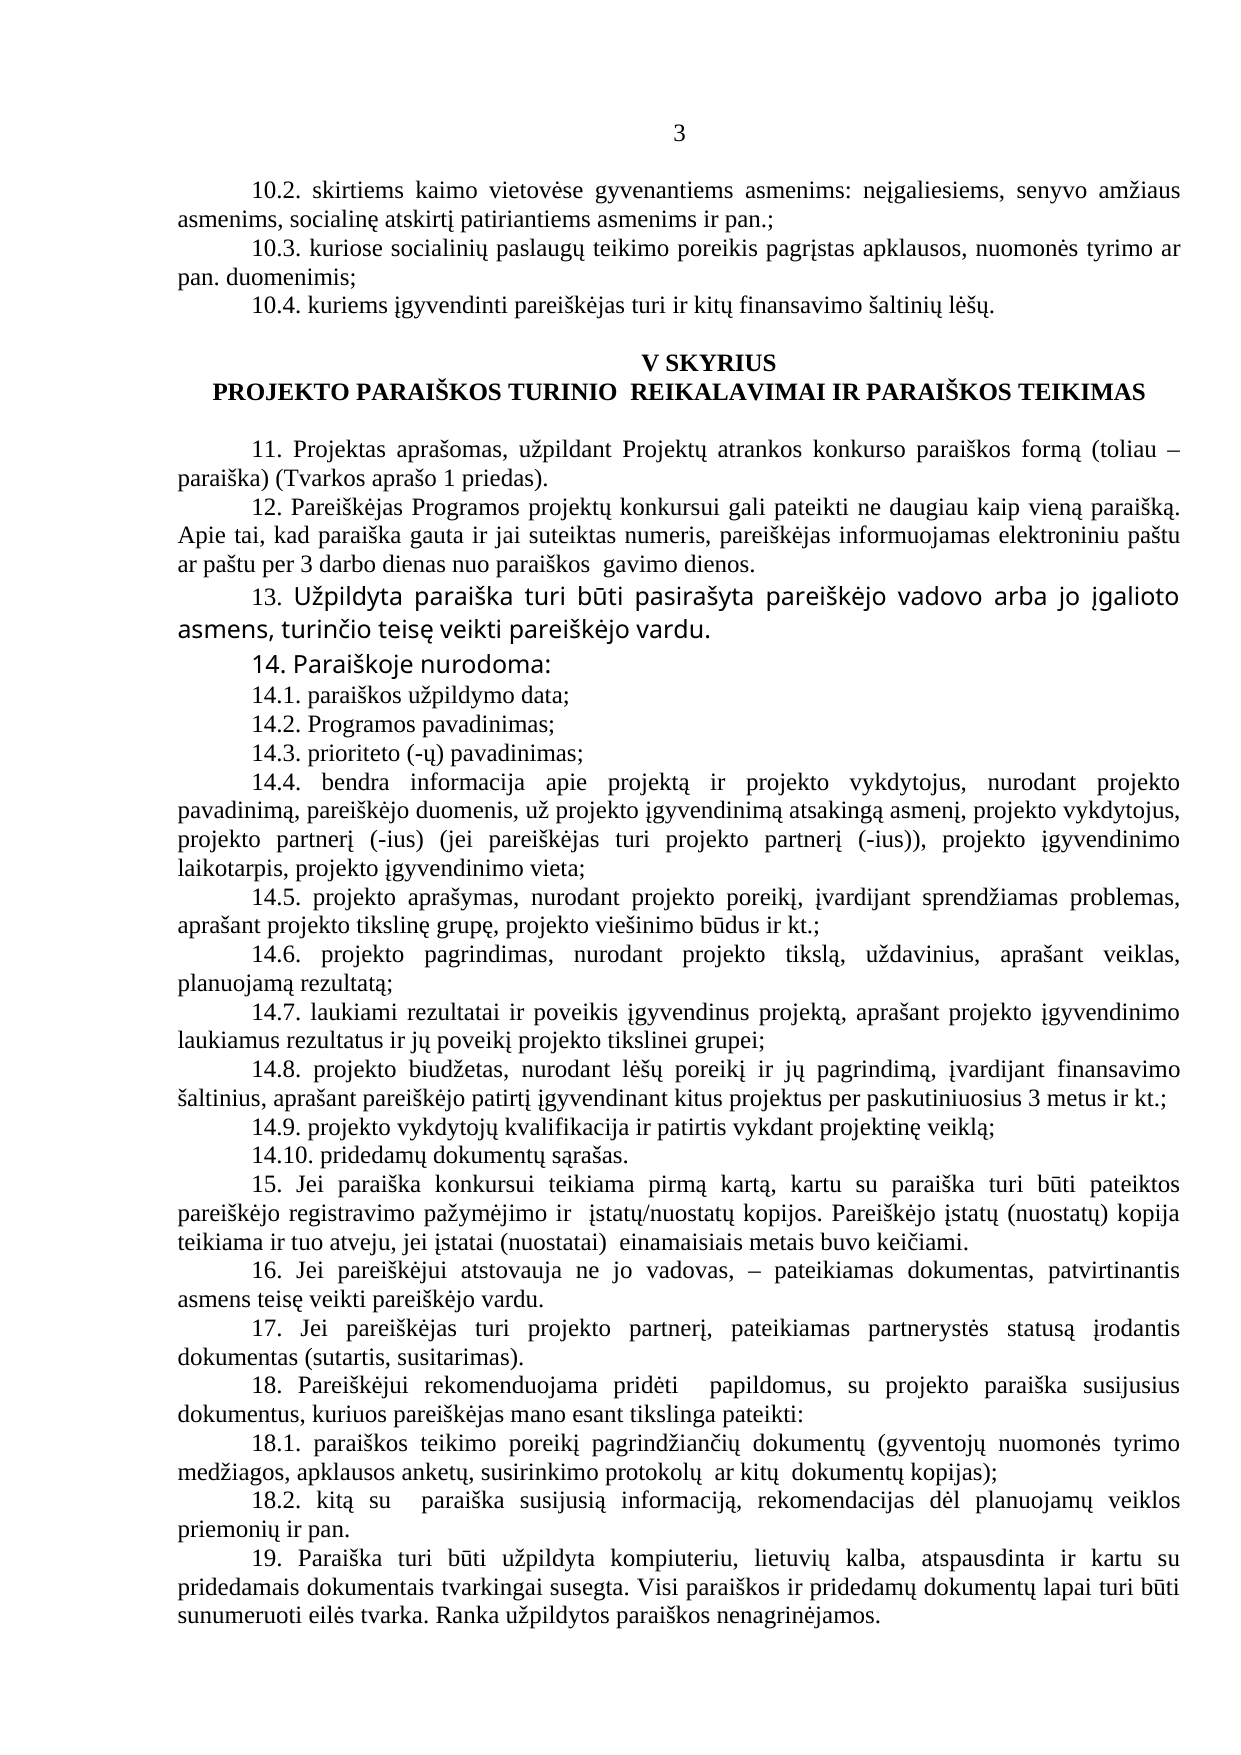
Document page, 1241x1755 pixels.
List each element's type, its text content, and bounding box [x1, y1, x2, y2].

text 14.7. laukiami rezultatai ir poveikis įgyvendinus projektą, aprašant projekto įgyvendinimo laukiamus rezultatus ir jų poveikį projekto tikslinei grupei; [177, 997, 1181, 1054]
text 14.4. bendra informacija apie projektą ir projekto vykdytojus, nurodant projekto pavadinimą, pareiškėjo duomenis, už projekto įgyvendinimą atsakingą asmenį, projekto vykdytojus, projekto partnerį (-ius) (jei pareiškėjas turi projekto partnerį (-ius)), projekto įgyvendinimo laikotarpis, projekto įgyvendinimo vieta; [177, 767, 1181, 882]
text 18. Pareiškėjui rekomenduojama pridėti papildomus, su projekto paraiška susijusius dokumentus, kuriuos pareiškėjas mano esant tikslinga pateikti: [177, 1370, 1181, 1428]
text 14.1. paraiškos užpildymo data; [177, 680, 1181, 709]
text 13. Užpildyta paraiška turi būti pasirašyta pareiškėjo vadovo arba jo įgalioto asmens, turinčio teisę veikti pareiškėjo vardu. [177, 578, 1181, 646]
text 10.4. kuriems įgyvendinti pareiškėjas turi ir kitų finansavimo šaltinių lėšų. [177, 291, 1181, 319]
text 16. Jei pareiškėjui atstovauja ne jo vadovas, – pateikiamas dokumentas, patvirtinantis asmens teisę veikti pareiškėjo vardu. [177, 1255, 1181, 1313]
text 14.9. projekto vykdytojų kvalifikacija ir patirtis vykdant projektinę veiklą; [177, 1112, 1181, 1140]
text 17. Jei pareiškėjas turi projekto partnerį, pateikiamas partnerystės statusą įrodantis dokumentas (sutartis, susitarimas). [177, 1313, 1181, 1370]
text 14.8. projekto biudžetas, nurodant lėšų poreikį ir jų pagrindimą, įvardijant finansavimo šaltinius, aprašant pareiškėjo patirtį įgyvendinant kitus projektus per paskutiniuosius 3 metus ir kt.; [177, 1054, 1181, 1112]
text 14.2. Programos pavadinimas; [177, 709, 1181, 738]
text 12. Pareiškėjas Programos projektų konkursui gali pateikti ne daugiau kaip vieną paraišką. Apie tai, kad paraiška gauta ir jai suteiktas numeris, pareiškėjas informuojamas elektroniniu paštu ar paštu per 3 darbo dienas nuo paraiškos gavimo dienos. [177, 492, 1181, 578]
text 18.1. paraiškos teikimo poreikį pagrindžiančių dokumentų (gyventojų nuomonės tyrimo medžiagos, apklausos anketų, susirinkimo protokolų ar kitų dokumentų kopijas); [177, 1428, 1181, 1485]
text V SKYRIUS [177, 348, 1181, 377]
text 18.2. kitą su paraiška susijusią informaciją, rekomendacijas dėl planuojamų veiklos priemonių ir pan. [177, 1485, 1181, 1543]
text 10.2. skirtiems kaimo vietovėse gyvenantiems asmenims: neįgaliesiems, senyvo amžiaus asmenims, socialinę atskirtį patiriantiems asmenims ir pan.; [177, 176, 1181, 233]
text 14.5. projekto aprašymas, nurodant projekto poreikį, įvardijant sprendžiamas problemas, aprašant projekto tikslinę grupę, projekto viešinimo būdus ir kt.; [177, 882, 1181, 939]
text 10.3. kuriose socialinių paslaugų teikimo poreikis pagrįstas apklausos, nuomonės tyrimo ar pan. duomenimis; [177, 233, 1181, 291]
text 14.3. prioriteto (-ų) pavadinimas; [177, 738, 1181, 767]
text 11. Projektas aprašomas, užpildant Projektų atrankos konkurso paraiškos formą (toliau – paraiška) (Tvarkos aprašo 1 priedas). [177, 434, 1181, 492]
text 14. Paraiškoje nurodoma: [177, 646, 1181, 680]
text 19. Paraiška turi būti užpildyta kompiuteriu, lietuvių kalba, atspausdinta ir kartu su pridedamais dokumentais tvarkingai susegta. Visi paraiškos ir pridedamų dokumentų lapai turi būti sunumeruoti eilės tvarka. Ranka užpildytos paraiškos nenagrinėjamos. [177, 1543, 1181, 1629]
text 14.10. pridedamų dokumentų sąrašas. [177, 1140, 1181, 1169]
text 15. Jei paraiška konkursui teikiama pirmą kartą, kartu su paraiška turi būti pateiktos pareiškėjo registravimo pažymėjimo ir įstatų/nuostatų kopijos. Pareiškėjo įstatų (nuostatų) kopija teikiama ir tuo atveju, jei įstatai (nuostatai) einamaisiais metais buvo keičiami. [177, 1169, 1181, 1255]
text PROJEKTO PARAIŠKOS TURINIO REIKALAVIMAI IR PARAIŠKOS TEIKIMAS [177, 377, 1181, 406]
text 14.6. projekto pagrindimas, nurodant projekto tikslą, uždavinius, aprašant veiklas, planuojamą rezultatą; [177, 939, 1181, 997]
